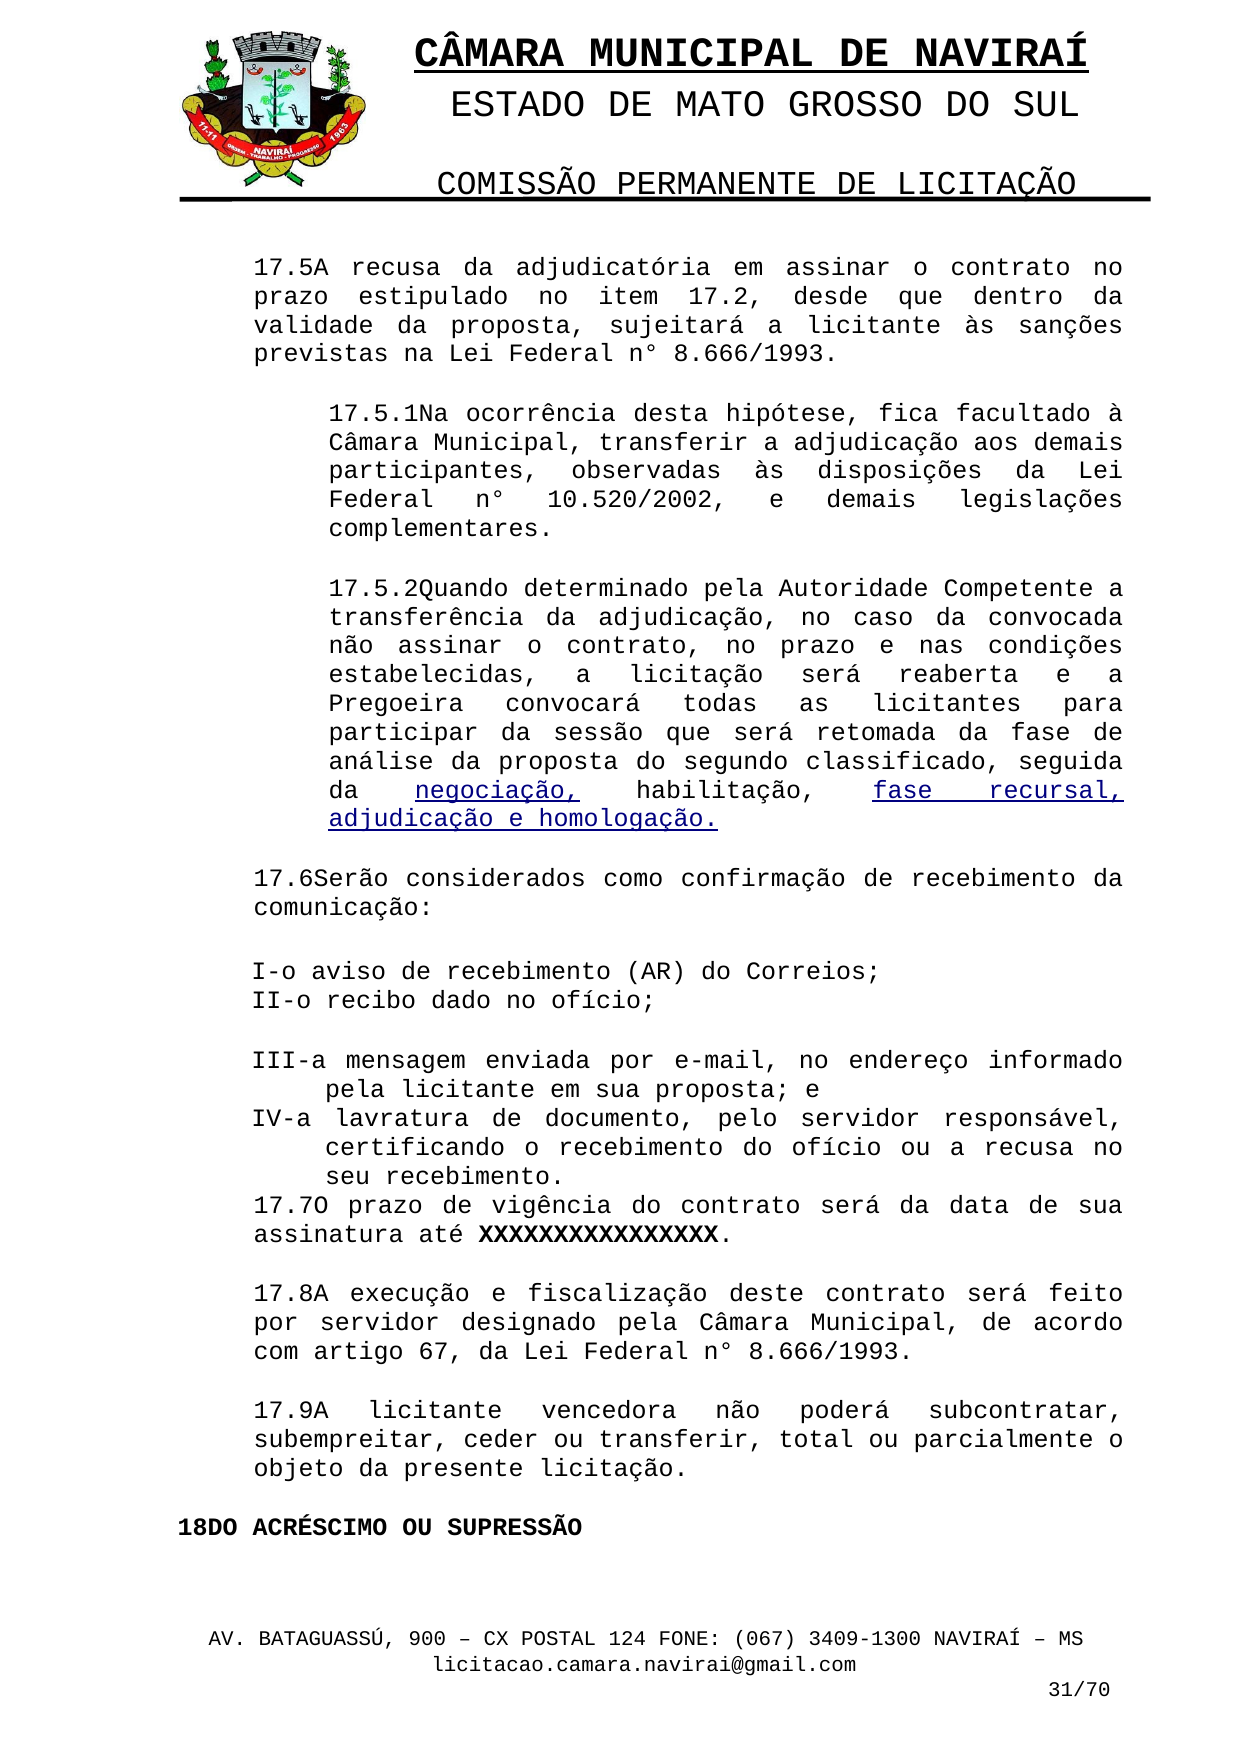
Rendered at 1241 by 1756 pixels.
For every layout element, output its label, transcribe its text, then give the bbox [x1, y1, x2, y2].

list A recusa da adjudicatória em assinar o contrato no prazo estipulado no item 17.2, desde que dentro da validade da proposta, sujeitará a licitante às sanções previstas na Lei Federal n° 8.666/1993. [177, 254, 1123, 369]
list A execução e fiscalização deste contrato será feito por servidor designado pela Câmara Municipal, de acordo com artigo 67, da Lei Federal n° 8.666/1993. [177, 1281, 1123, 1367]
list Serão considerados como confirmação de recebimento da comunicação: [177, 865, 1123, 923]
list O prazo de vigência do contrato será da data de sua assinatura até XXXXXXXXXXXXXXXX. [177, 1193, 1123, 1250]
list a lavratura de documento, pelo servidor responsável, certificando o recebimento do ofício ou a recusa no seu recebimento. [103, 1106, 1123, 1192]
list o recibo dado no ofício; [103, 988, 1123, 1016]
list Quando determinado pela Autoridade Competente a transferência da adjudicação, no caso da convocada não assinar o contrato, no prazo e nas condições estabelecidas, a licitação será reaberta e a Pregoeira convocará todas as licitantes para participar da sessão que será retomada da fase de análise da proposta do segundo classificado, seguida da negociação, habilitação, fase recursal, adjudicação e homologação. [177, 575, 1123, 834]
list a mensagem enviada por e-mail, no endereço informado pela licitante em sua proposta; e [103, 1047, 1123, 1104]
list A licitante vencedora não poderá subcontratar, subempreitar, ceder ou transferir, total ou parcialmente o objeto da presente licitação. [177, 1398, 1123, 1484]
list o aviso de recebimento (AR) do Correios; [103, 958, 1123, 987]
list Na ocorrência desta hipótese, fica facultado à Câmara Municipal, transferir a adjudicação aos demais participantes, observadas às disposições da Lei Federal n° 10.520/2002, e demais legislações complementares. [177, 400, 1123, 544]
list DO ACRÉSCIMO OU SUPRESSÃO [132, 1515, 1169, 1543]
